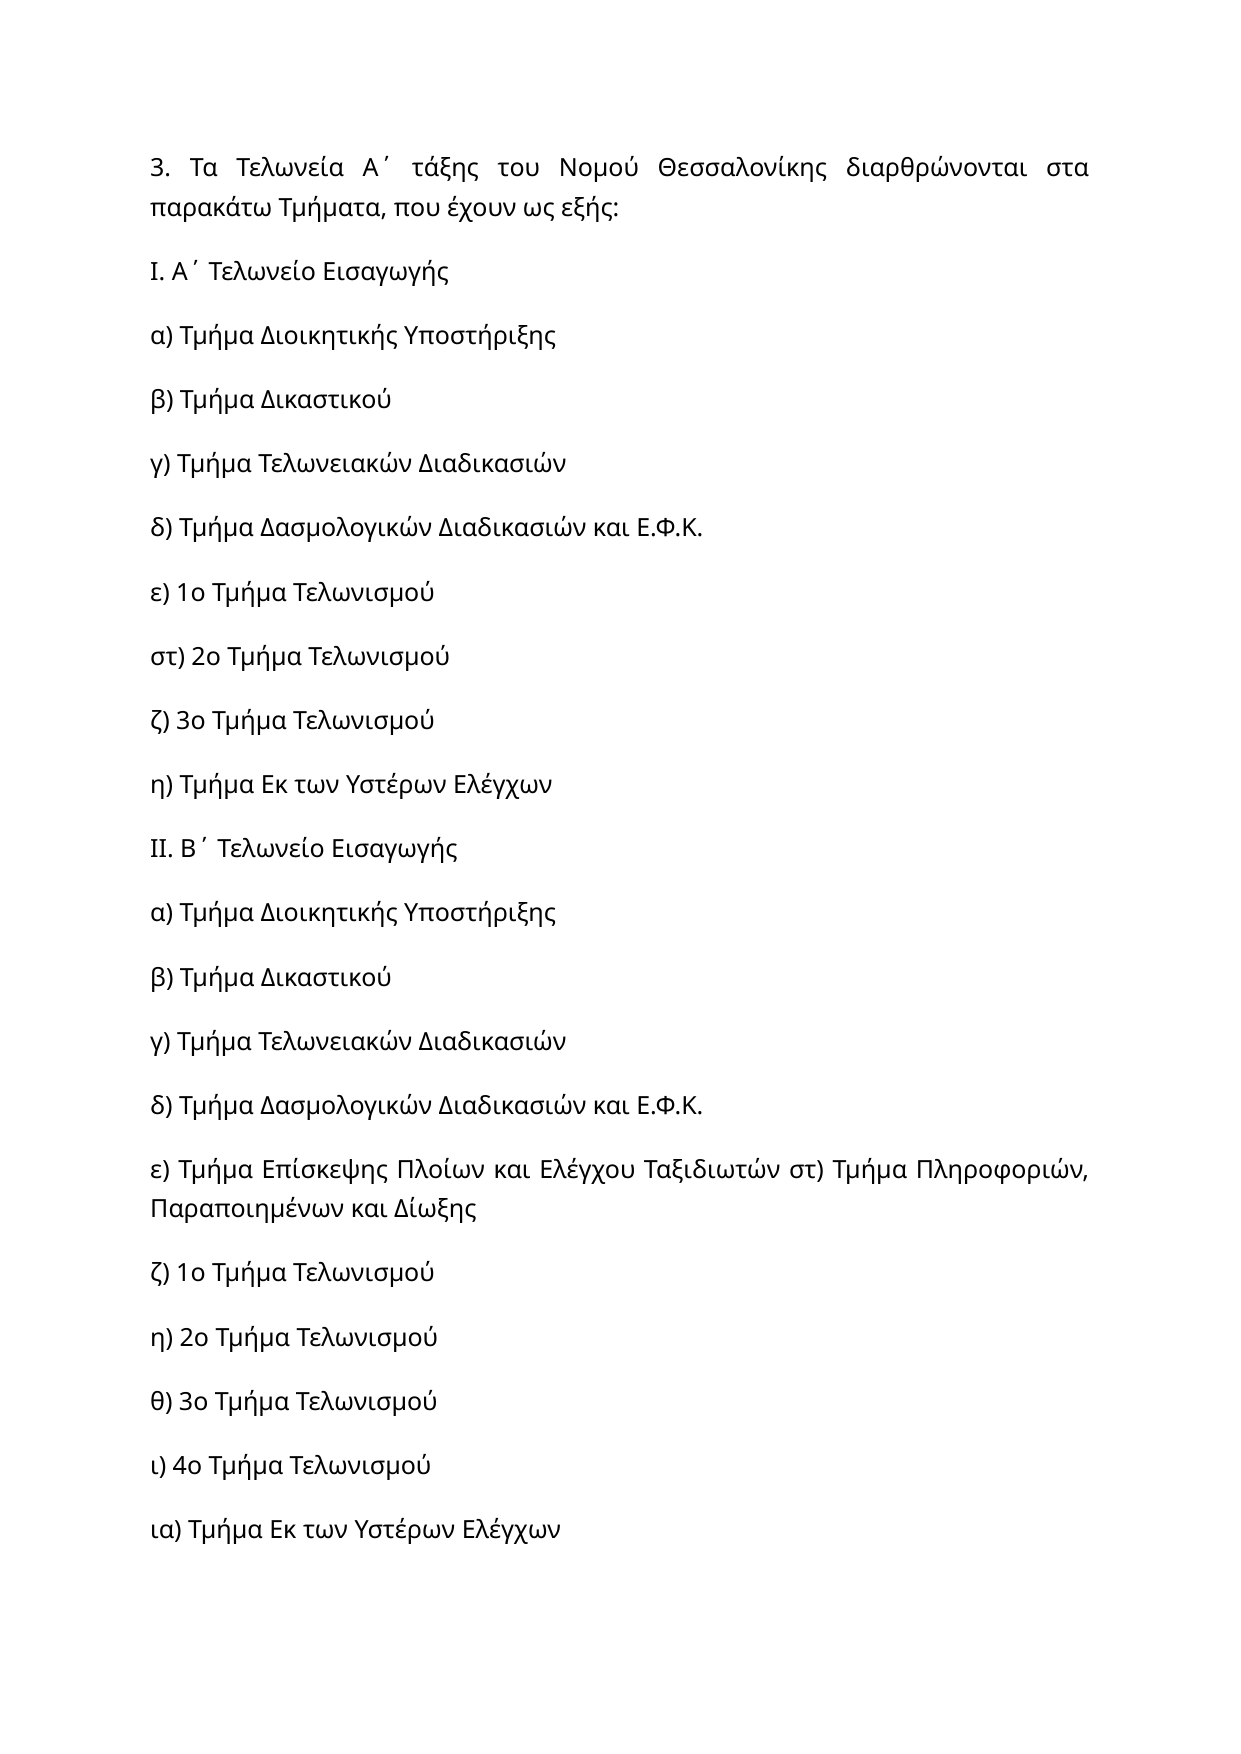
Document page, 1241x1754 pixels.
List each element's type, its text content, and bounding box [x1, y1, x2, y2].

text στ) 2ο Τμήμα Τελωνισμού [150, 638, 1090, 672]
text η) 2ο Τμήμα Τελωνισμού [150, 1319, 1090, 1353]
text α) Τμήμα Διοικητικής Υποστήριξης [150, 895, 1090, 929]
text Ι. Α΄ Τελωνείο Εισαγωγής [150, 253, 1090, 287]
text η) Τμήμα Εκ των Υστέρων Ελέγχων [150, 767, 1090, 801]
text ζ) 3ο Τμήμα Τελωνισμού [150, 702, 1090, 737]
text β) Τμήμα Δικαστικού [150, 382, 1090, 416]
text β) Τμήμα Δικαστικού [150, 959, 1090, 993]
text δ) Τμήμα Δασμολογικών Διαδικασιών και Ε.Φ.Κ. [150, 510, 1090, 544]
text α) Τμήμα Διοικητικής Υποστήριξης [150, 317, 1090, 352]
text ζ) 1ο Τμήμα Τελωνισμού [150, 1255, 1090, 1289]
text ΙΙ. Β΄ Τελωνείο Εισαγωγής [150, 831, 1090, 865]
text 3. Τα Τελωνεία Α΄ τάξης του Νομού Θεσσαλονίκης διαρθρώνονται στα παρακάτω Τμήματα, που έχουν ως εξής: [150, 150, 1090, 223]
text ε) Τμήμα Επίσκεψης Πλοίων και Ελέγχου Ταξιδιωτών στ) Τμήμα Πληροφοριών, Παραποιημένων και Δίωξης [150, 1152, 1090, 1225]
text ια) Τμήμα Εκ των Υστέρων Ελέγχων [150, 1512, 1090, 1546]
text γ) Τμήμα Τελωνειακών Διαδικασιών [150, 1023, 1090, 1057]
text γ) Τμήμα Τελωνειακών Διαδικασιών [150, 446, 1090, 480]
text ε) 1ο Τμήμα Τελωνισμού [150, 574, 1090, 608]
text θ) 3ο Τμήμα Τελωνισμού [150, 1383, 1090, 1417]
text ι) 4ο Τμήμα Τελωνισμού [150, 1447, 1090, 1482]
text δ) Τμήμα Δασμολογικών Διαδικασιών και Ε.Φ.Κ. [150, 1087, 1090, 1122]
